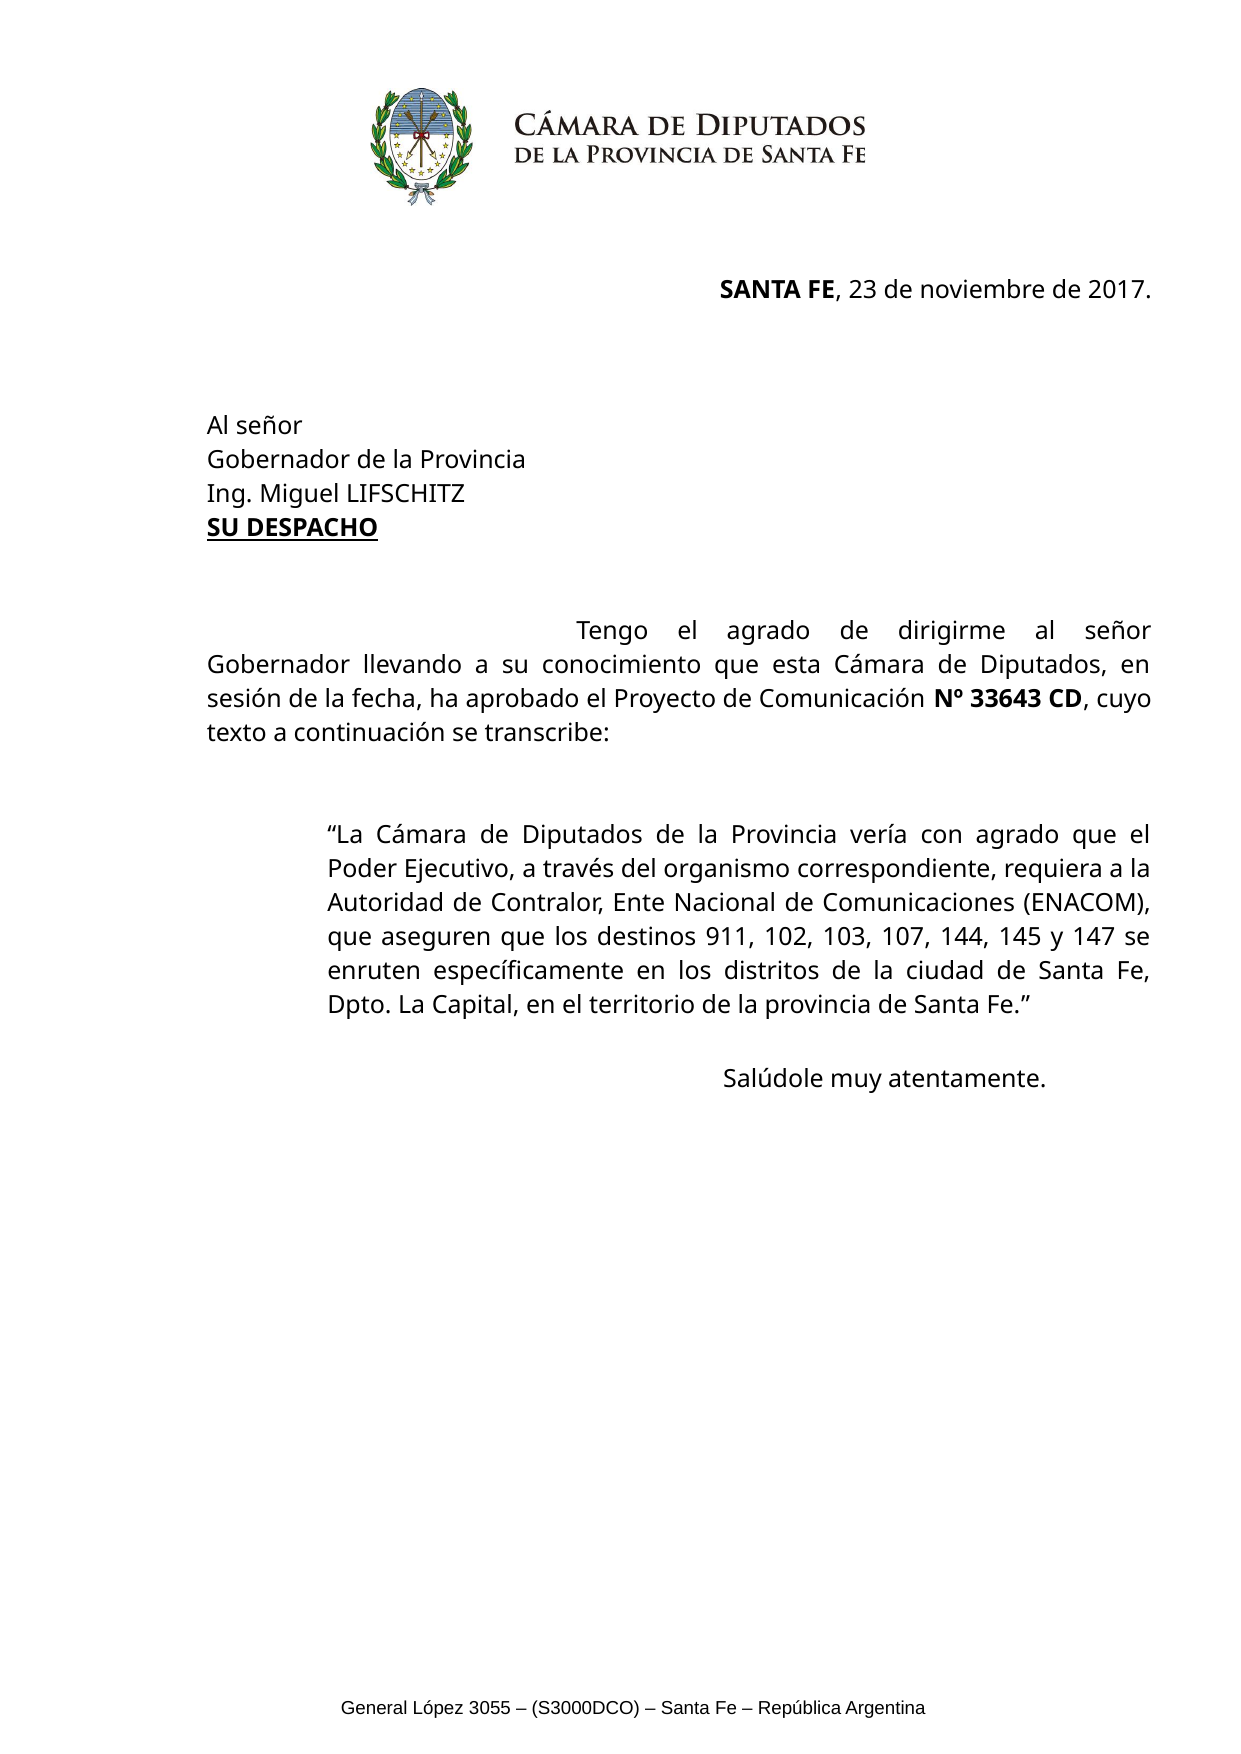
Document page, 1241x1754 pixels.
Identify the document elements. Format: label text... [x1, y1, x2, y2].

text Salúdole muy atentamente. [649, 1061, 1152, 1095]
text Ing. Miguel LIFSCHITZ [207, 476, 1152, 510]
text Al señor [207, 408, 1152, 442]
text Tengo el agrado de dirigirme al señor Gobernador llevando a su conocimiento que esta Cámara de Diputados, en sesión de la fecha, ha aprobado el Proyecto de Comunicación Nº 33643 CD, cuyo texto a continuación se transcribe: [207, 612, 1152, 748]
picture [370, 88, 866, 210]
text “La Cámara de Diputados de la Provincia vería con agrado que el Poder Ejecutivo, a través del organismo correspondiente, requiera a la Autoridad de Contralor, Ente Nacional de Comunicaciones (ENACOM), que aseguren que los destinos 911, 102, 103, 107, 144, 145 y 147 se enruten específicamente en los distritos de la ciudad de Santa Fe, Dpto. La Capital, en el territorio de la provincia de Santa Fe.” [327, 817, 1152, 1021]
text Gobernador de la Provincia [207, 442, 1152, 476]
text SANTA FE, 23 de noviembre de 2017. [207, 272, 1152, 306]
text SU DESPACHO [207, 510, 1152, 544]
